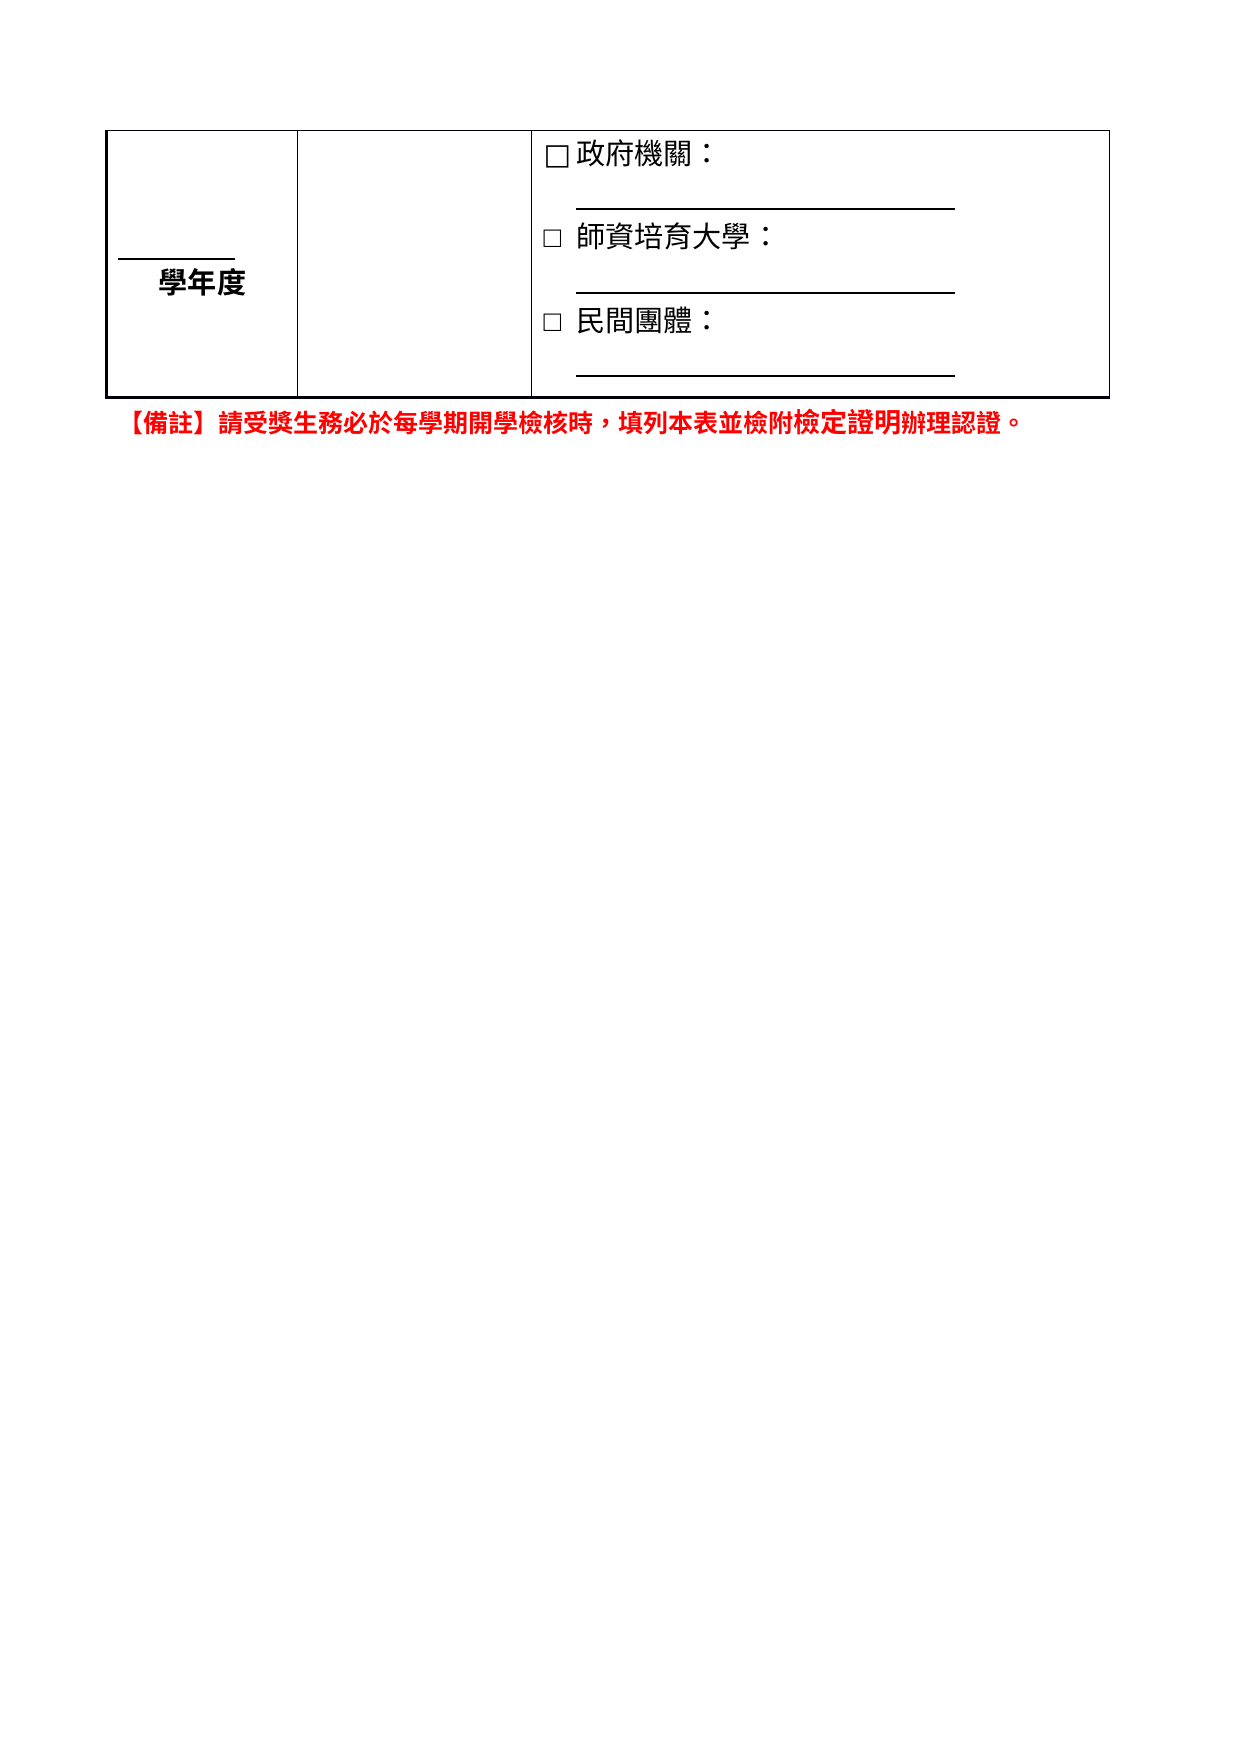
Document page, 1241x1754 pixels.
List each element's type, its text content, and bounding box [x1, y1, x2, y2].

table_cell [298, 131, 531, 396]
table_cell 學年度 [108, 131, 297, 396]
table_cell □ 政府機關： □ 師資培育大學： □ 民間團體： [532, 131, 1109, 396]
text 【備註】請受獎生務必於每學期開學檢核時，填列本表並檢附檢定證明辦理認證。 [118, 399, 1122, 440]
